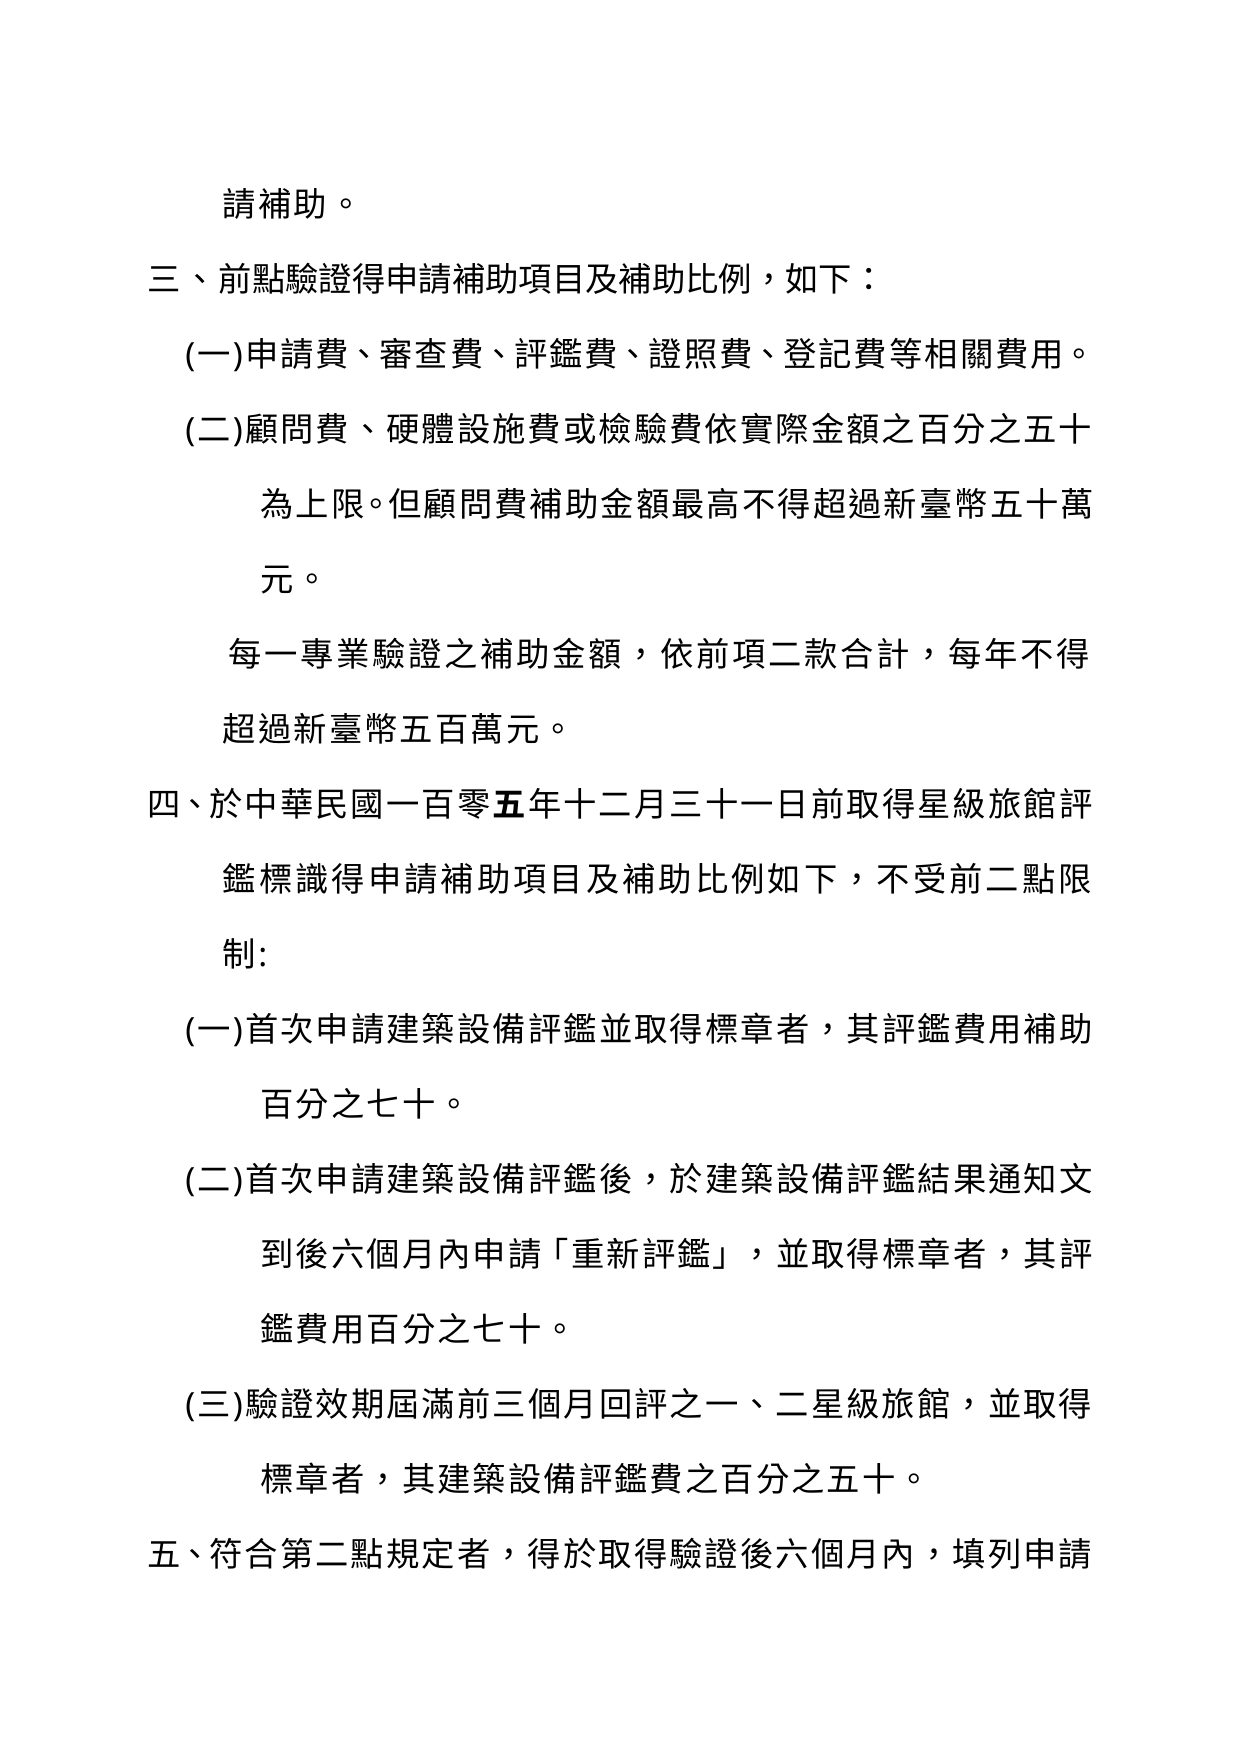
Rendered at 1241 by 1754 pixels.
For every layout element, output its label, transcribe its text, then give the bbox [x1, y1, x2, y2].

text 每一專業驗證之補助金額，依前項二款合計，每年不得超過新臺幣五百萬元。 [148, 614, 1092, 764]
text (一)申請費、審查費、評鑑費、證照費、登記費等相關費用。 [185, 314, 1092, 389]
text 請補助。 [148, 164, 1092, 239]
text 三、前點驗證得申請補助項目及補助比例，如下： [148, 239, 1092, 314]
text (一)首次申請建築設備評鑑並取得標章者，其評鑑費用補助百分之七十。 [185, 989, 1092, 1139]
text (三)驗證效期屆滿前三個月回評之一、二星級旅館，並取得標章者，其建築設備評鑑費之百分之五十。 [185, 1364, 1092, 1514]
text 四、於中華民國一百零五年十二月三十一日前取得星級旅館評鑑標識得申請補助項目及補助比例如下，不受前二點限制: [148, 764, 1092, 989]
text (二)首次申請建築設備評鑑後，於建築設備評鑑結果通知文到後六個月內申請「重新評鑑」，並取得標章者，其評鑑費用百分之七十。 [185, 1139, 1092, 1364]
text 五、符合第二點規定者，得於取得驗證後六個月內，填列申請書，並備具下列文件，向本局提出申請，但於本要點一百零三年五月十三日修正生效前取得驗證者，得於一百零四年五月三十一日前申請，不受前述六個月內之限制： [148, 1514, 1092, 1589]
text (二)顧問費、硬體設施費或檢驗費依實際金額之百分之五十為上限。但顧問費補助金額最高不得超過新臺幣五十萬元。 [185, 389, 1092, 614]
